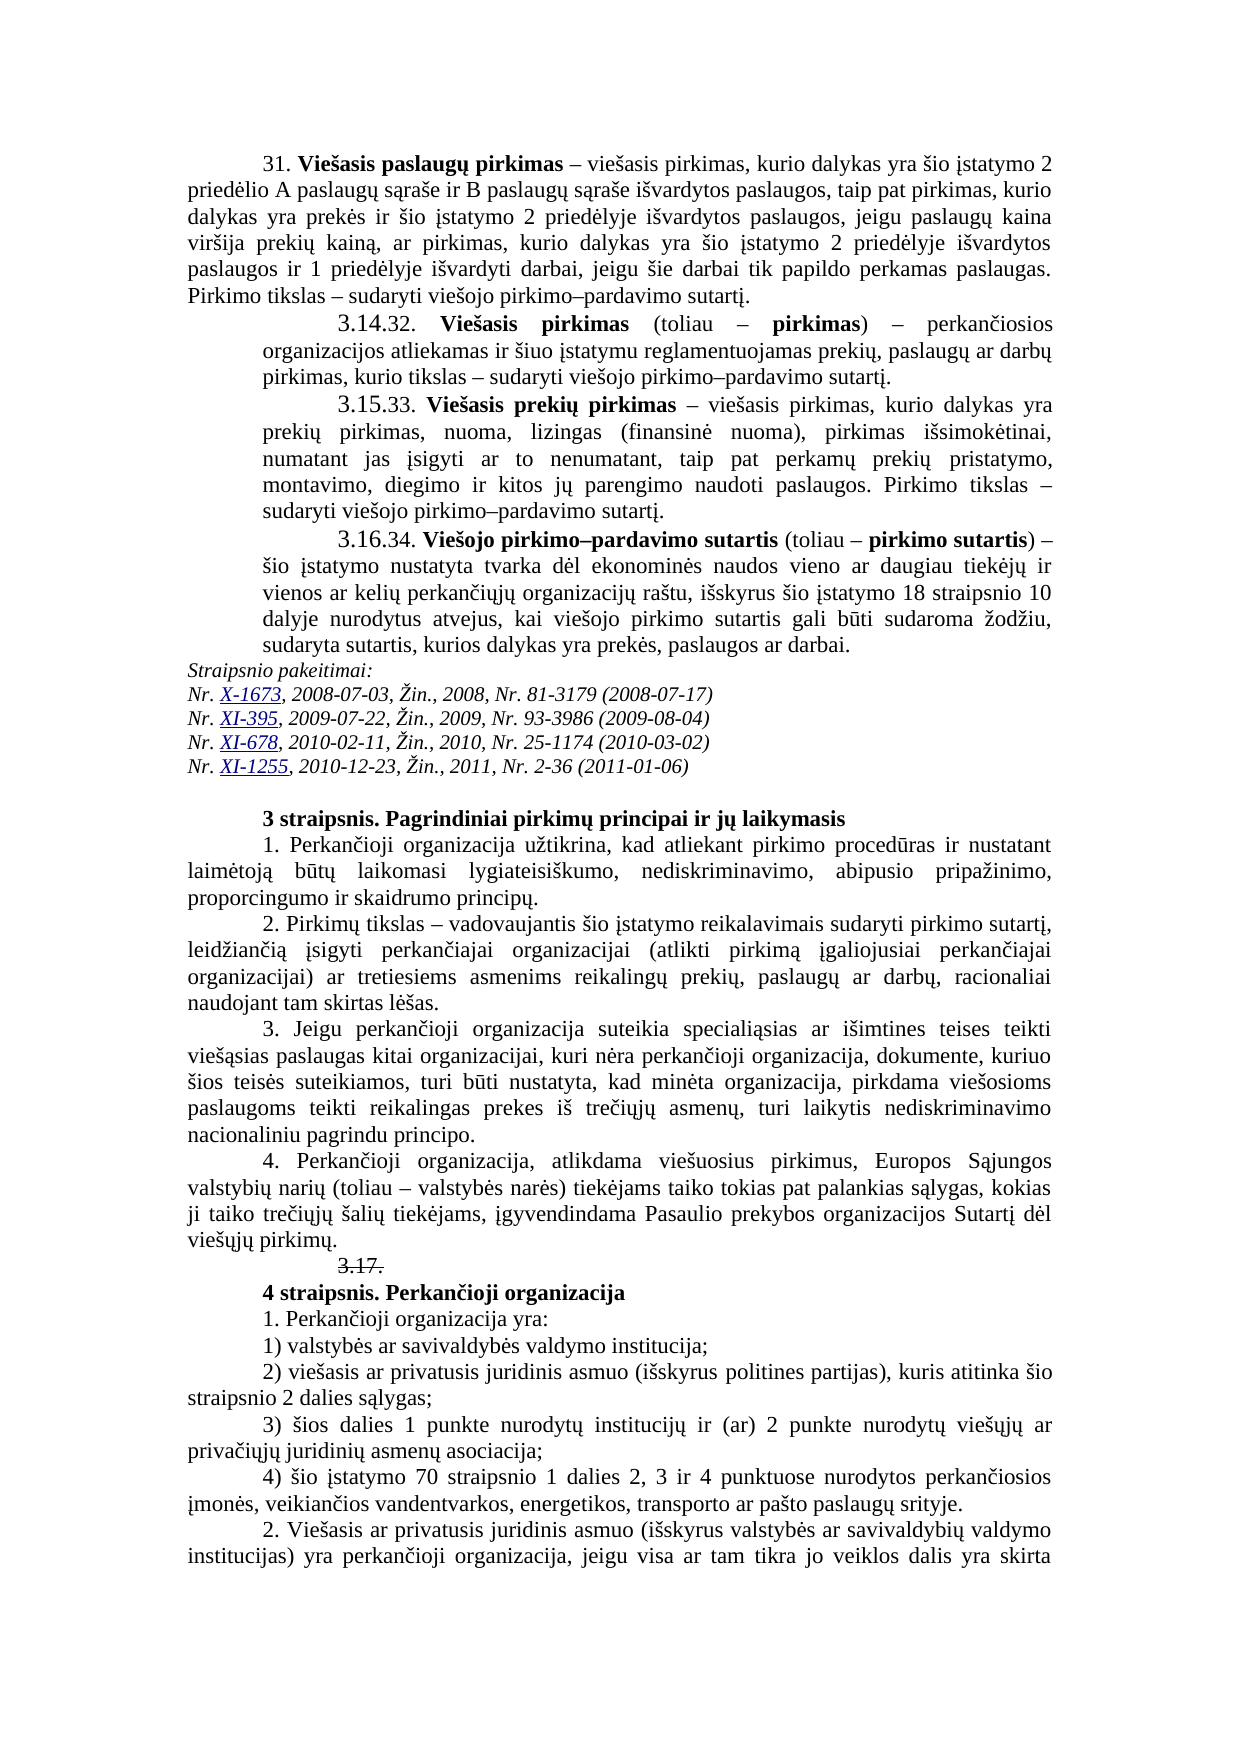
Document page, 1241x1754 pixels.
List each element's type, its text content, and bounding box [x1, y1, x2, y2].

text 2) viešasis ar privatusis juridinis asmuo (išskyrus politines partijas), kuris atitinka šio straipsnio 2 dalies sąlygas; [187, 1358, 1053, 1411]
text 4) šio įstatymo 70 straipsnio 1 dalies 2, 3 ir 4 punktuose nurodytos perkančiosios įmonės, veikiančios vandentvarkos, energetikos, transporto ar pašto paslaugų srityje. [187, 1463, 1053, 1516]
text Nr. X-1673, 2008-07-03, Žin., 2008, Nr. 81-3179 (2008-07-17) [187, 682, 1053, 706]
text 1) valstybės ar savivaldybės valdymo institucija; [187, 1332, 1053, 1358]
text 4. Perkančioji organizacija, atlikdama viešuosius pirkimus, Europos Sąjungos valstybių narių (toliau – valstybės narės) tiekėjams taiko tokias pat palankias sąlygas, kokias ji taiko trečiųjų šalių tiekėjams, įgyvendindama Pasaulio prekybos organizacijos Sutartį dėl viešųjų pirkimų. [187, 1147, 1053, 1253]
text 2. Pirkimų tikslas – vadovaujantis šio įstatymo reikalavimais sudaryti pirkimo sutartį, leidžiančią įsigyti perkančiajai organizacijai (atlikti pirkimą įgaliojusiai perkančiajai organizacijai) ar tretiesiems asmenims reikalingų prekių, paslaugų ar darbų, racionaliai naudojant tam skirtas lėšas. [187, 910, 1053, 1015]
text 31. Viešasis paslaugų pirkimas – viešasis pirkimas, kurio dalykas yra šio įstatymo 2 priedėlio A paslaugų sąraše ir B paslaugų sąraše išvardytos paslaugos, taip pat pirkimas, kurio dalykas yra prekės ir šio įstatymo 2 priedėlyje išvardytos paslaugos, jeigu paslaugų kaina viršija prekių kainą, ar pirkimas, kurio dalykas yra šio įstatymo 2 priedėlyje išvardytos paslaugos ir 1 priedėlyje išvardyti darbai, jeigu šie darbai tik papildo perkamas paslaugas. Pirkimo tikslas – sudaryti viešojo pirkimo–pardavimo sutartį. [187, 150, 1053, 308]
text 3 straipsnis. Pagrindiniai pirkimų principai ir jų laikymasis [187, 804, 1053, 831]
subtitle 34. Viešojo pirkimo–pardavimo sutartis (toliau – pirkimo sutartis) – šio įstatymo nustatyta tvarka dėl ekonominės naudos vieno ar daugiau tiekėjų ir vienos ar kelių perkančiųjų organizacijų raštu, išskyrus šio įstatymo 18 straipsnio 10 dalyje nurodytus atvejus, kai viešojo pirkimo sutartis gali būti sudaroma žodžiu, sudaryta sutartis, kurios dalykas yra prekės, paslaugos ar darbai. [187, 524, 1053, 658]
text 3. Jeigu perkančioji organizacija suteikia specialiąsias ar išimtines teises teikti viešąsias paslaugas kitai organizacijai, kuri nėra perkančioji organizacija, dokumente, kuriuo šios teisės suteikiamos, turi būti nustatyta, kad minėta organizacija, pirkdama viešosioms paslaugoms teikti reikalingas prekes iš trečiųjų asmenų, turi laikytis nediskriminavimo nacionaliniu pagrindu principo. [187, 1015, 1053, 1147]
subtitle 33. Viešasis prekių pirkimas – viešasis pirkimas, kurio dalykas yra prekių pirkimas, nuoma, lizingas (finansinė nuoma), pirkimas išsimokėtinai, numatant jas įsigyti ar to nenumatant, taip pat perkamų prekių pristatymo, montavimo, diegimo ir kitos jų parengimo naudoti paslaugos. Pirkimo tikslas – sudaryti viešojo pirkimo–pardavimo sutartį. [187, 389, 1053, 524]
text 3) šios dalies 1 punkte nurodytų institucijų ir (ar) 2 punkte nurodytų viešųjų ar privačiųjų juridinių asmenų asociacija; [187, 1411, 1053, 1463]
text Straipsnio pakeitimai: [187, 658, 1053, 682]
subtitle 32. Viešasis pirkimas (toliau – pirkimas) – perkančiosios organizacijos atliekamas ir šiuo įstatymu reglamentuojamas prekių, paslaugų ar darbų pirkimas, kurio tikslas – sudaryti viešojo pirkimo–pardavimo sutartį. [187, 308, 1053, 389]
text 4 straipsnis. Perkančioji organizacija [187, 1279, 1053, 1305]
text Nr. XI-678, 2010-02-11, Žin., 2010, Nr. 25-1174 (2010-03-02) [187, 730, 1053, 754]
text 1. Perkančioji organizacija užtikrina, kad atliekant pirkimo procedūras ir nustatant laimėtoją būtų laikomasi lygiateisiškumo, nediskriminavimo, abipusio pripažinimo, proporcingumo ir skaidrumo principų. [187, 831, 1053, 910]
text 2. Viešasis ar privatusis juridinis asmuo (išskyrus valstybės ar savivaldybių valdymo institucijas) yra perkančioji organizacija, jeigu visa ar tam tikra jo veiklos dalis yra skirta [187, 1516, 1053, 1569]
text Nr. XI-395, 2009-07-22, Žin., 2009, Nr. 93-3986 (2009-08-04) [187, 706, 1053, 730]
text 1. Perkančioji organizacija yra: [187, 1305, 1053, 1332]
text Nr. XI-1255, 2010-12-23, Žin., 2011, Nr. 2-36 (2011-01-06) [187, 754, 1053, 778]
